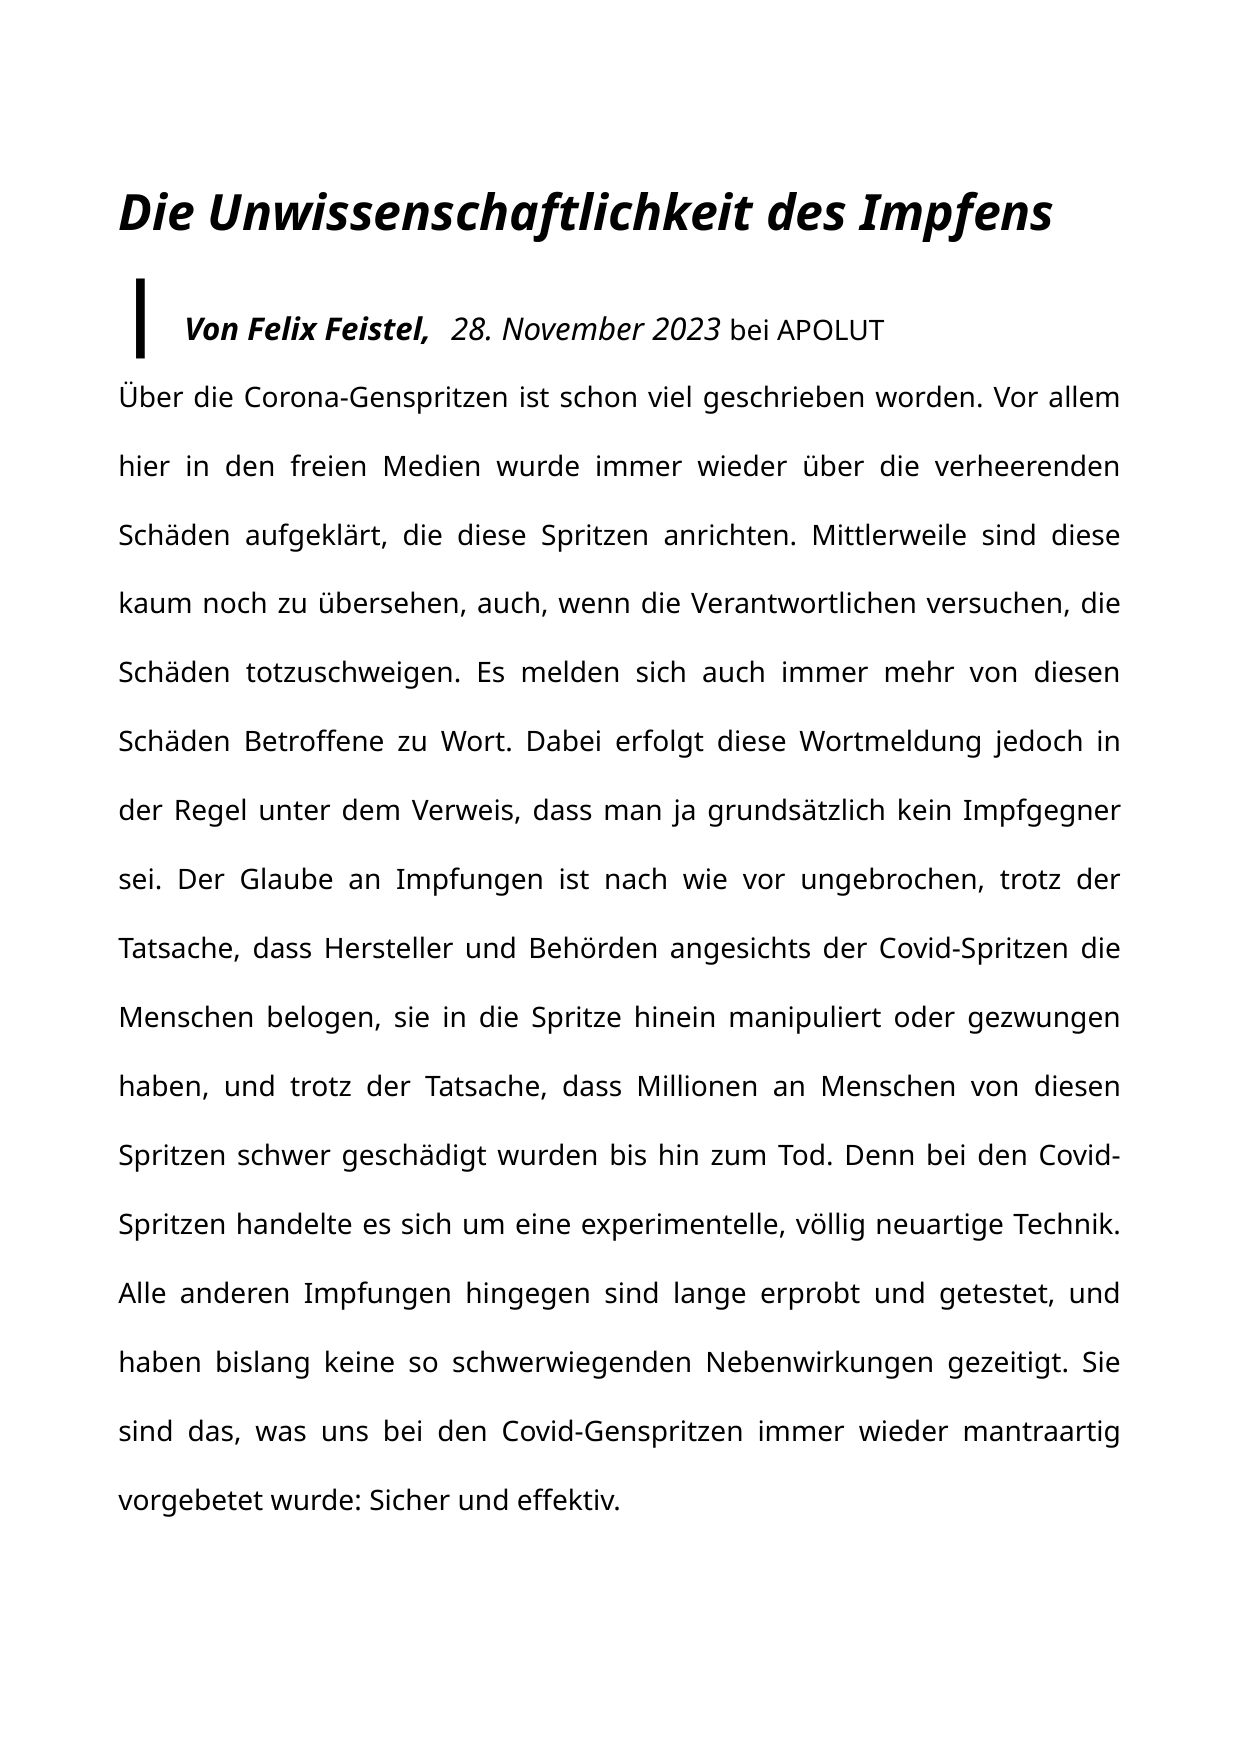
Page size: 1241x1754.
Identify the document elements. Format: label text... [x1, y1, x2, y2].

subtitle Die Unwissenschaftlichkeit des Impfens | Von Felix Feistel, 28. November 2023 bei APOLUT [118, 143, 1122, 364]
text Über die Corona-Genspritzen ist schon viel geschrieben worden. Vor allem hier in den freien Medien wurde immer wieder über die verheerenden Schäden aufgeklärt, die diese Spritzen anrichten. Mittlerweile sind diese kaum noch zu übersehen, auch, wenn die Verantwortlichen versuchen, die Schäden totzuschweigen. Es melden sich auch immer mehr von diesen Schäden Betroffene zu Wort. Dabei erfolgt diese Wortmeldung jedoch in der Regel unter dem Verweis, dass man ja grundsätzlich kein Impfgegner sei. Der Glaube an Impfungen ist nach wie vor ungebrochen, trotz der Tatsache, dass Hersteller und Behörden angesichts der Covid-Spritzen die Menschen belogen, sie in die Spritze hinein manipuliert oder gezwungen haben, und trotz der Tatsache, dass Millionen an Menschen von diesen Spritzen schwer geschädigt wurden bis hin zum Tod. Denn bei den Covid-Spritzen handelte es sich um eine experimentelle, völlig neuartige Technik. Alle anderen Impfungen hingegen sind lange erprobt und getestet, und haben bislang keine so schwerwiegenden Nebenwirkungen gezeitigt. Sie sind das, was uns bei den Covid-Genspritzen immer wieder mantraartig vorgebetet wurde: Sicher und effektiv. [118, 377, 1122, 1518]
